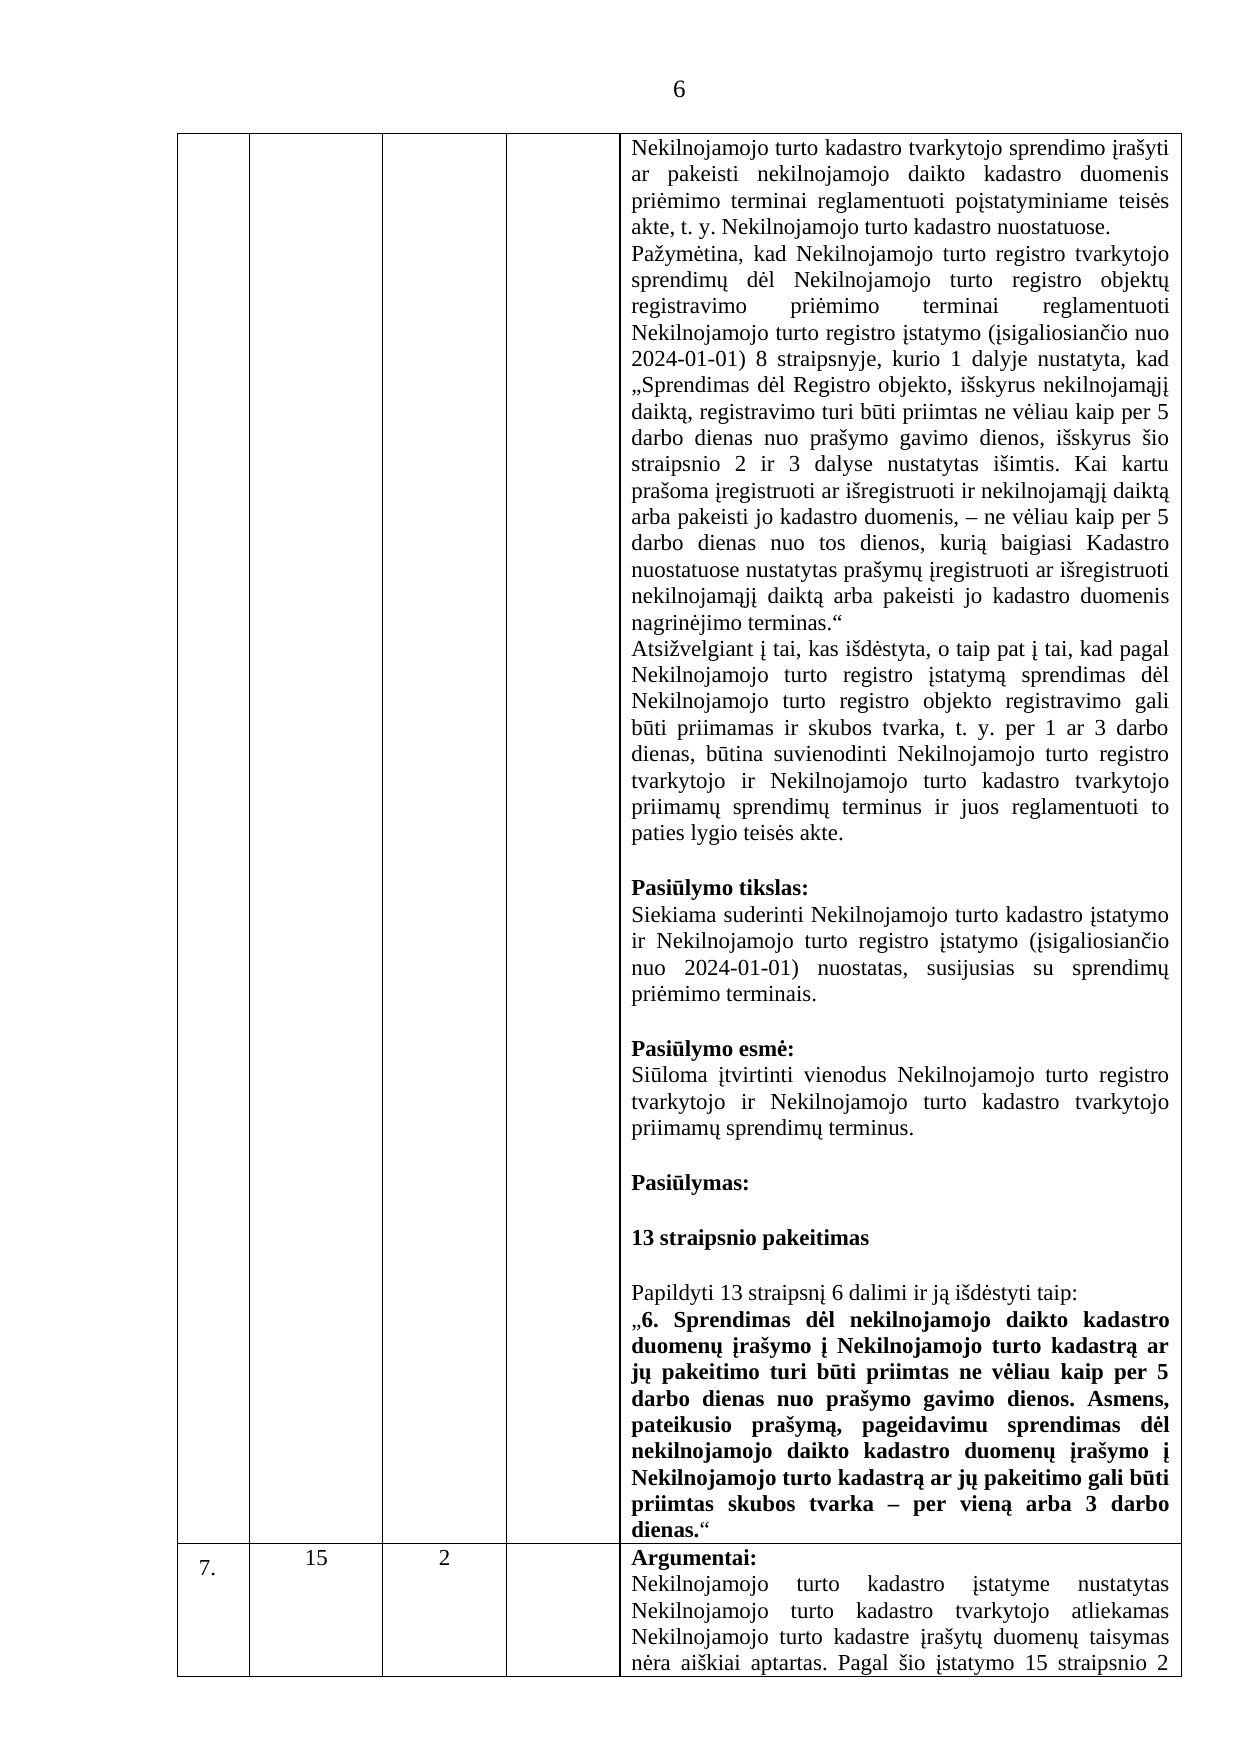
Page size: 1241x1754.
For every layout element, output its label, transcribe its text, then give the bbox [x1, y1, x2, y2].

table_cell Nekilnojamojo turto kadastro tvarkytojo sprendimo įrašyti ar pakeisti nekilnojamojo daikto kadastro duomenis priėmimo terminai reglamentuoti poįstatyminiame teisės akte, t. y. Nekilnojamojo turto kadastro nuostatuose. Pažymėtina, kad Nekilnojamojo turto registro tvarkytojo sprendimų dėl Nekilnojamojo turto registro objektų registravimo priėmimo terminai reglamentuoti Nekilnojamojo turto registro įstatymo (įsigaliosiančio nuo 2024-01-01) 8 straipsnyje, kurio 1 dalyje nustatyta, kad „Sprendimas dėl Registro objekto, išskyrus nekilnojamąjį daiktą, registravimo turi būti priimtas ne vėliau kaip per 5 darbo dienas nuo prašymo gavimo dienos, išskyrus šio straipsnio 2 ir 3 dalyse nustatytas išimtis. Kai kartu prašoma įregistruoti ar išregistruoti ir nekilnojamąjį daiktą arba pakeisti jo kadastro duomenis, – ne vėliau kaip per 5 darbo dienas nuo tos dienos, kurią baigiasi Kadastro nuostatuose nustatytas prašymų įregistruoti ar išregistruoti nekilnojamąjį daiktą arba pakeisti jo kadastro duomenis nagrinėjimo terminas.“ Atsižvelgiant į tai, kas išdėstyta, o taip pat į tai, kad pagal Nekilnojamojo turto registro įstatymą sprendimas dėl Nekilnojamojo turto registro objekto registravimo gali būti priimamas ir skubos tvarka, t. y. per 1 ar 3 darbo dienas, būtina suvienodinti Nekilnojamojo turto registro tvarkytojo ir Nekilnojamojo turto kadastro tvarkytojo priimamų sprendimų terminus ir juos reglamentuoti to paties lygio teisės akte. Pasiūlymo tikslas: Siekiama suderinti Nekilnojamojo turto kadastro įstatymo ir Nekilnojamojo turto registro įstatymo (įsigaliosiančio nuo 2024-01-01) nuostatas, susijusias su sprendimų priėmimo terminais. Pasiūlymo esmė: Siūloma įtvirtinti vienodus Nekilnojamojo turto registro tvarkytojo ir Nekilnojamojo turto kadastro tvarkytojo priimamų sprendimų terminus. Pasiūlymas: 13 straipsnio pakeitimas Papildyti 13 straipsnį 6 dalimi ir ją išdėstyti taip: „6. Sprendimas dėl nekilnojamojo daikto kadastro duomenų įrašymo į Nekilnojamojo turto kadastrą ar jų pakeitimo turi būti priimtas ne vėliau kaip per 5 darbo dienas nuo prašymo gavimo dienos. Asmens, pateikusio prašymą, pageidavimu sprendimas dėl nekilnojamojo daikto kadastro duomenų įrašymo į Nekilnojamojo turto kadastrą ar jų pakeitimo gali būti priimtas skubos tvarka – per vieną arba 3 darbo dienas.“ [621, 134, 1181, 1543]
table_cell [507, 1544, 619, 1676]
table_cell [178, 134, 249, 1543]
table_cell [383, 134, 506, 1543]
table_cell 2 [383, 1544, 506, 1676]
table_cell Argumentai: Nekilnojamojo turto kadastro įstatyme nustatytas Nekilnojamojo turto kadastro tvarkytojo atliekamas Nekilnojamojo turto kadastre įrašytų duomenų taisymas nėra aiškiai aptartas. Pagal šio įstatymo 15 straipsnio 2 [621, 1544, 1181, 1676]
table_cell [178, 1544, 249, 1676]
table_cell [250, 134, 382, 1543]
table_cell [507, 134, 619, 1543]
table_cell 15 [250, 1544, 382, 1676]
